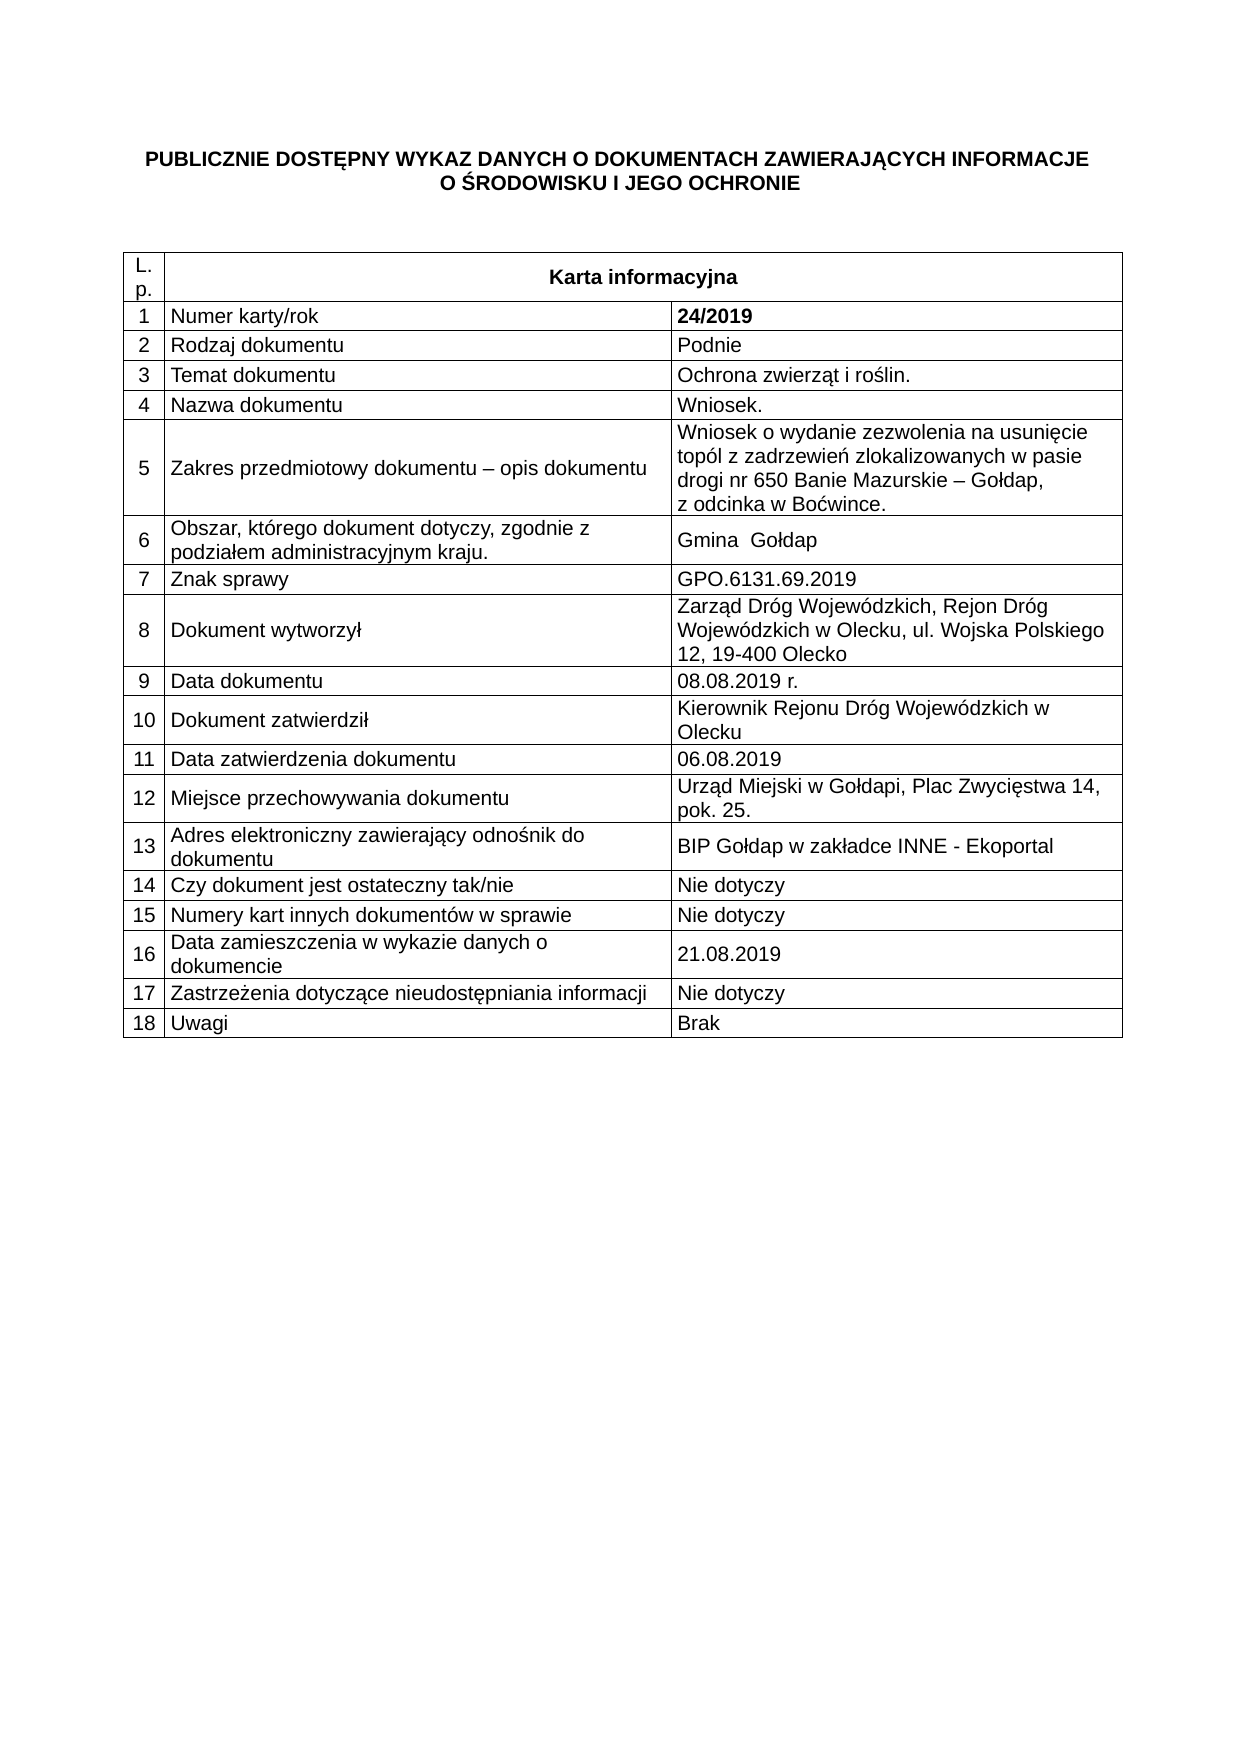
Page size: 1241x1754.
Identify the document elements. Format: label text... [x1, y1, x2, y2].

table_cell Wniosek o wydanie zezwolenia na usunięcie topól z zadrzewień zlokalizowanych w pasie drogi nr 650 Banie Mazurskie – Gołdap, z odcinka w Boćwince. [672, 420, 1122, 515]
table_cell BIP Gołdap w zakładce INNE - Ekoportal [672, 823, 1122, 870]
table_cell GPO.6131.69.2019 [672, 565, 1122, 593]
text PUBLICZNIE DOSTĘPNY WYKAZ DANYCH O DOKUMENTACH ZAWIERAJĄCYCH INFORMACJE O ŚRODOWISKU I JEGO OCHRONIE [118, 147, 1122, 195]
table_cell Znak sprawy [165, 565, 671, 593]
table_cell Nie dotyczy [672, 871, 1122, 900]
table_cell Zarząd Dróg Wojewódzkich, Rejon Dróg Wojewódzkich w Olecku, ul. Wojska Polskiego 12, 19-400 Olecko [672, 595, 1122, 666]
table_cell 7 [124, 565, 164, 593]
table_cell 8 [124, 595, 164, 666]
table_cell 18 [124, 1009, 164, 1037]
table_header L. p. [124, 253, 164, 301]
table_cell Miejsce przechowywania dokumentu [165, 775, 671, 822]
table_cell 14 [124, 871, 164, 900]
table_header Karta informacyjna [165, 253, 1122, 301]
table_cell Numer karty/rok [165, 302, 671, 330]
table_cell Data zatwierdzenia dokumentu [165, 745, 671, 773]
table_cell Podnie [672, 331, 1122, 360]
table_cell 3 [124, 361, 164, 389]
table_cell Dokument wytworzył [165, 595, 671, 666]
table_cell 15 [124, 901, 164, 929]
table_cell 08.08.2019 r. [672, 667, 1122, 695]
table_cell 6 [124, 516, 164, 564]
table_cell Czy dokument jest ostateczny tak/nie [165, 871, 671, 900]
table_cell 11 [124, 745, 164, 773]
table_cell Obszar, którego dokument dotyczy, zgodnie z podziałem administracyjnym kraju. [165, 516, 671, 564]
table_cell 9 [124, 667, 164, 695]
table_cell 5 [124, 420, 164, 515]
table_cell 06.08.2019 [672, 745, 1122, 773]
table_cell Data zamieszczenia w wykazie danych o dokumencie [165, 931, 671, 978]
table_cell 1 [124, 302, 164, 330]
table_cell Gmina Gołdap [672, 516, 1122, 564]
table_cell Nazwa dokumentu [165, 391, 671, 419]
table_cell Kierownik Rejonu Dróg Wojewódzkich w Olecku [672, 696, 1122, 744]
table_cell Nie dotyczy [672, 979, 1122, 1007]
table_cell Urząd Miejski w Gołdapi, Plac Zwycięstwa 14, pok. 25. [672, 775, 1122, 822]
table_cell Adres elektroniczny zawierający odnośnik do dokumentu [165, 823, 671, 870]
table_cell Temat dokumentu [165, 361, 671, 389]
table_cell 10 [124, 696, 164, 744]
table_cell Dokument zatwierdził [165, 696, 671, 744]
table_cell Ochrona zwierząt i roślin. [672, 361, 1122, 389]
table_cell Brak [672, 1009, 1122, 1037]
table_cell Nie dotyczy [672, 901, 1122, 929]
table_cell Numery kart innych dokumentów w sprawie [165, 901, 671, 929]
table_cell Wniosek. [672, 391, 1122, 419]
table_cell Uwagi [165, 1009, 671, 1037]
table_cell 13 [124, 823, 164, 870]
table_cell 2 [124, 331, 164, 360]
table_cell 21.08.2019 [672, 931, 1122, 978]
table_cell 17 [124, 979, 164, 1007]
table_cell 4 [124, 391, 164, 419]
table_cell 24/2019 [672, 302, 1122, 330]
table_cell Zakres przedmiotowy dokumentu – opis dokumentu [165, 420, 671, 515]
table_cell Zastrzeżenia dotyczące nieudostępniania informacji [165, 979, 671, 1007]
table_cell Data dokumentu [165, 667, 671, 695]
table_cell 16 [124, 931, 164, 978]
table_cell Rodzaj dokumentu [165, 331, 671, 360]
table_cell 12 [124, 775, 164, 822]
